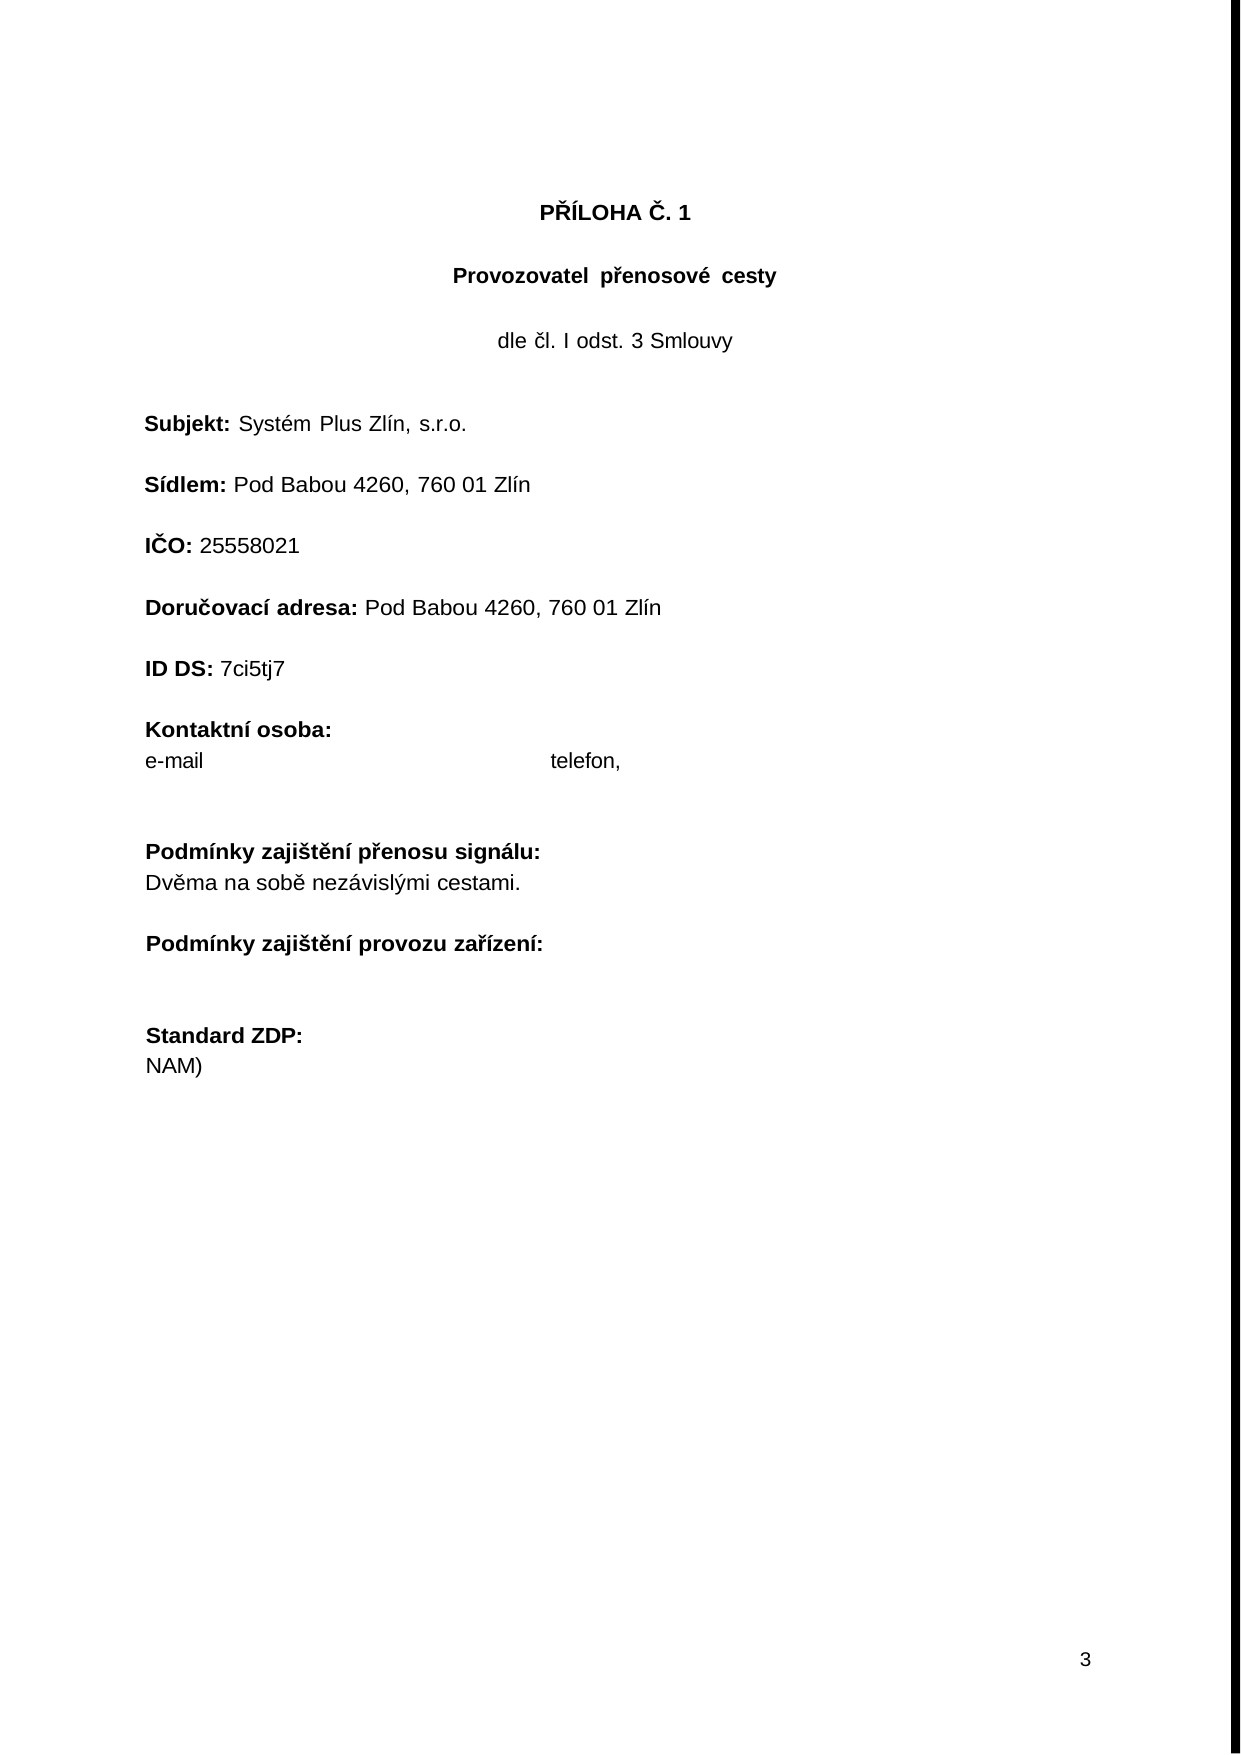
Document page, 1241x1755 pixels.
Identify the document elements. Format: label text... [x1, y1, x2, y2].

text Standard ZDP: [146, 1022, 1108, 1048]
subtitle Podmínky zajištění přenosu signálu: [145, 839, 1108, 864]
text IČO: 25558021 [144, 533, 1108, 558]
text ID DS: 7ci5tj7 [145, 656, 1108, 681]
text Provozovatel přenosové cesty [139, 263, 1091, 289]
subtitle Podmínky zajištění provozu zařízení: [146, 931, 1108, 956]
text Doručovací adresa: Pod Babou 4260, 760 01 Zlín [145, 594, 1108, 620]
text Dvěma na sobě nezávislými cestami. [145, 870, 1108, 895]
text NAM) [145, 1053, 1108, 1078]
text dle čl. I odst. 3 Smlouvy [139, 328, 1091, 353]
text Subjekt: Systém Plus Zlín, s.r.o. [144, 411, 1108, 436]
subtitle PŘÍLOHA Č. 1 [123, 199, 1108, 225]
text e-mail telefon, [145, 748, 1108, 773]
text Kontaktní osoba: [145, 717, 1108, 742]
text Sídlem: Pod Babou 4260, 760 01 Zlín [144, 472, 1108, 497]
